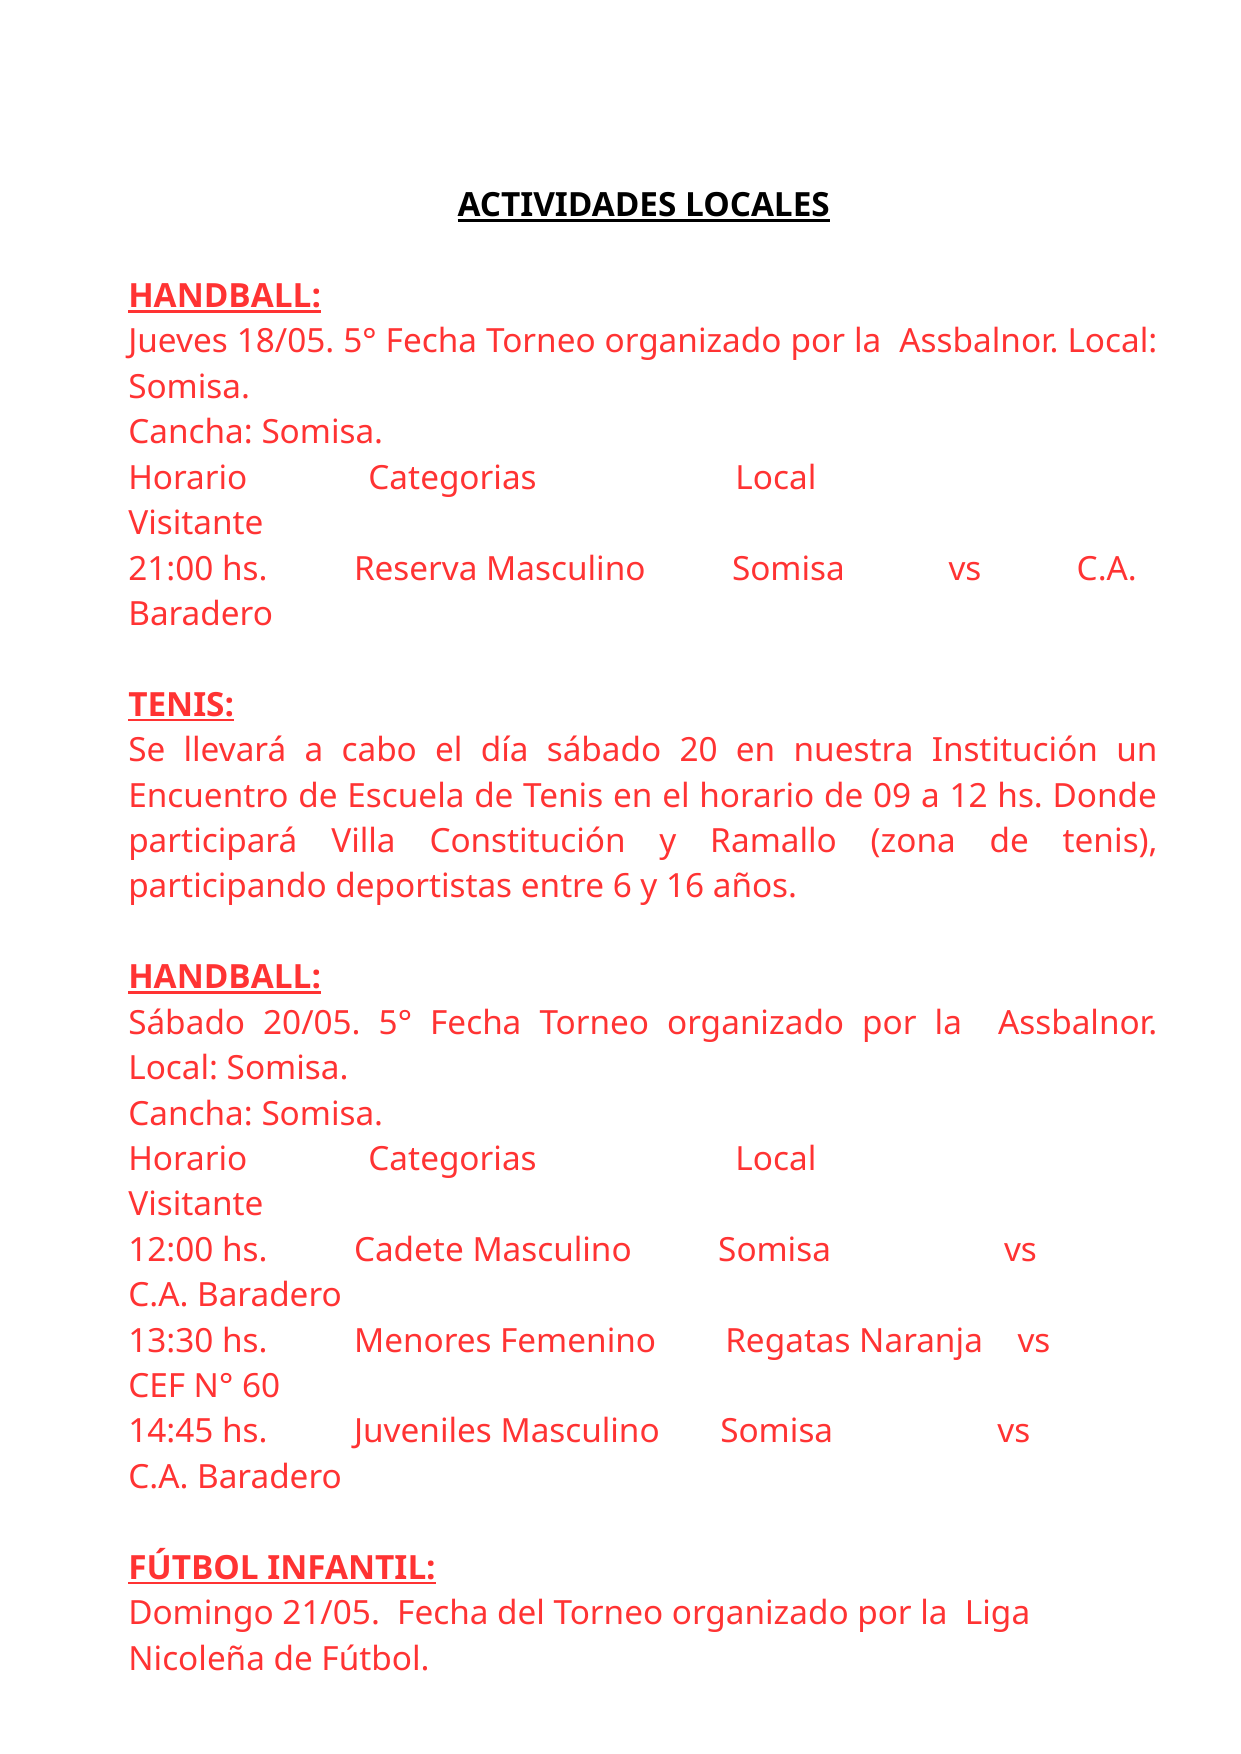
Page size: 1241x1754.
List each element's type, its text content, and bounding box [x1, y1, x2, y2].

text Se llevará a cabo el día sábado 20 en nuestra Institución un Encuentro de Escuela de Tenis en el horario de 09 a 12 hs. Donde participará Villa Constitución y Ramallo (zona de tenis), participando deportistas entre 6 y 16 años. [128, 726, 1159, 908]
text Cancha: Somisa. [128, 1089, 1159, 1135]
text HANDBALL: [128, 272, 1159, 317]
text HANDBALL: [128, 953, 1159, 998]
text Horario Categorias Local Visitante [128, 453, 1159, 544]
text 14:45 hs. Juveniles Masculino Somisa vs C.A. Baradero [128, 1407, 1159, 1498]
text 12:00 hs. Cadete Masculino Somisa vs C.A. Baradero [128, 1226, 1159, 1316]
text ACTIVIDADES LOCALES [128, 181, 1159, 226]
text Domingo 21/05. Fecha del Torneo organizado por la Liga Nicoleña de Fútbol. [128, 1589, 1159, 1680]
text 13:30 hs. Menores Femenino Regatas Naranja vs CEF N° 60 [128, 1316, 1159, 1407]
text 21:00 hs. Reserva Masculino Somisa vs C.A. Baradero [128, 544, 1159, 635]
text Cancha: Somisa. [128, 408, 1159, 453]
text Jueves 18/05. 5° Fecha Torneo organizado por la Assbalnor. Local: Somisa. [128, 317, 1159, 408]
text TENIS: [128, 681, 1159, 726]
text FÚTBOL INFANTIL: [128, 1543, 1159, 1589]
text Horario Categorias Local Visitante [128, 1135, 1159, 1226]
text Sábado 20/05. 5° Fecha Torneo organizado por la Assbalnor. Local: Somisa. [128, 998, 1159, 1089]
